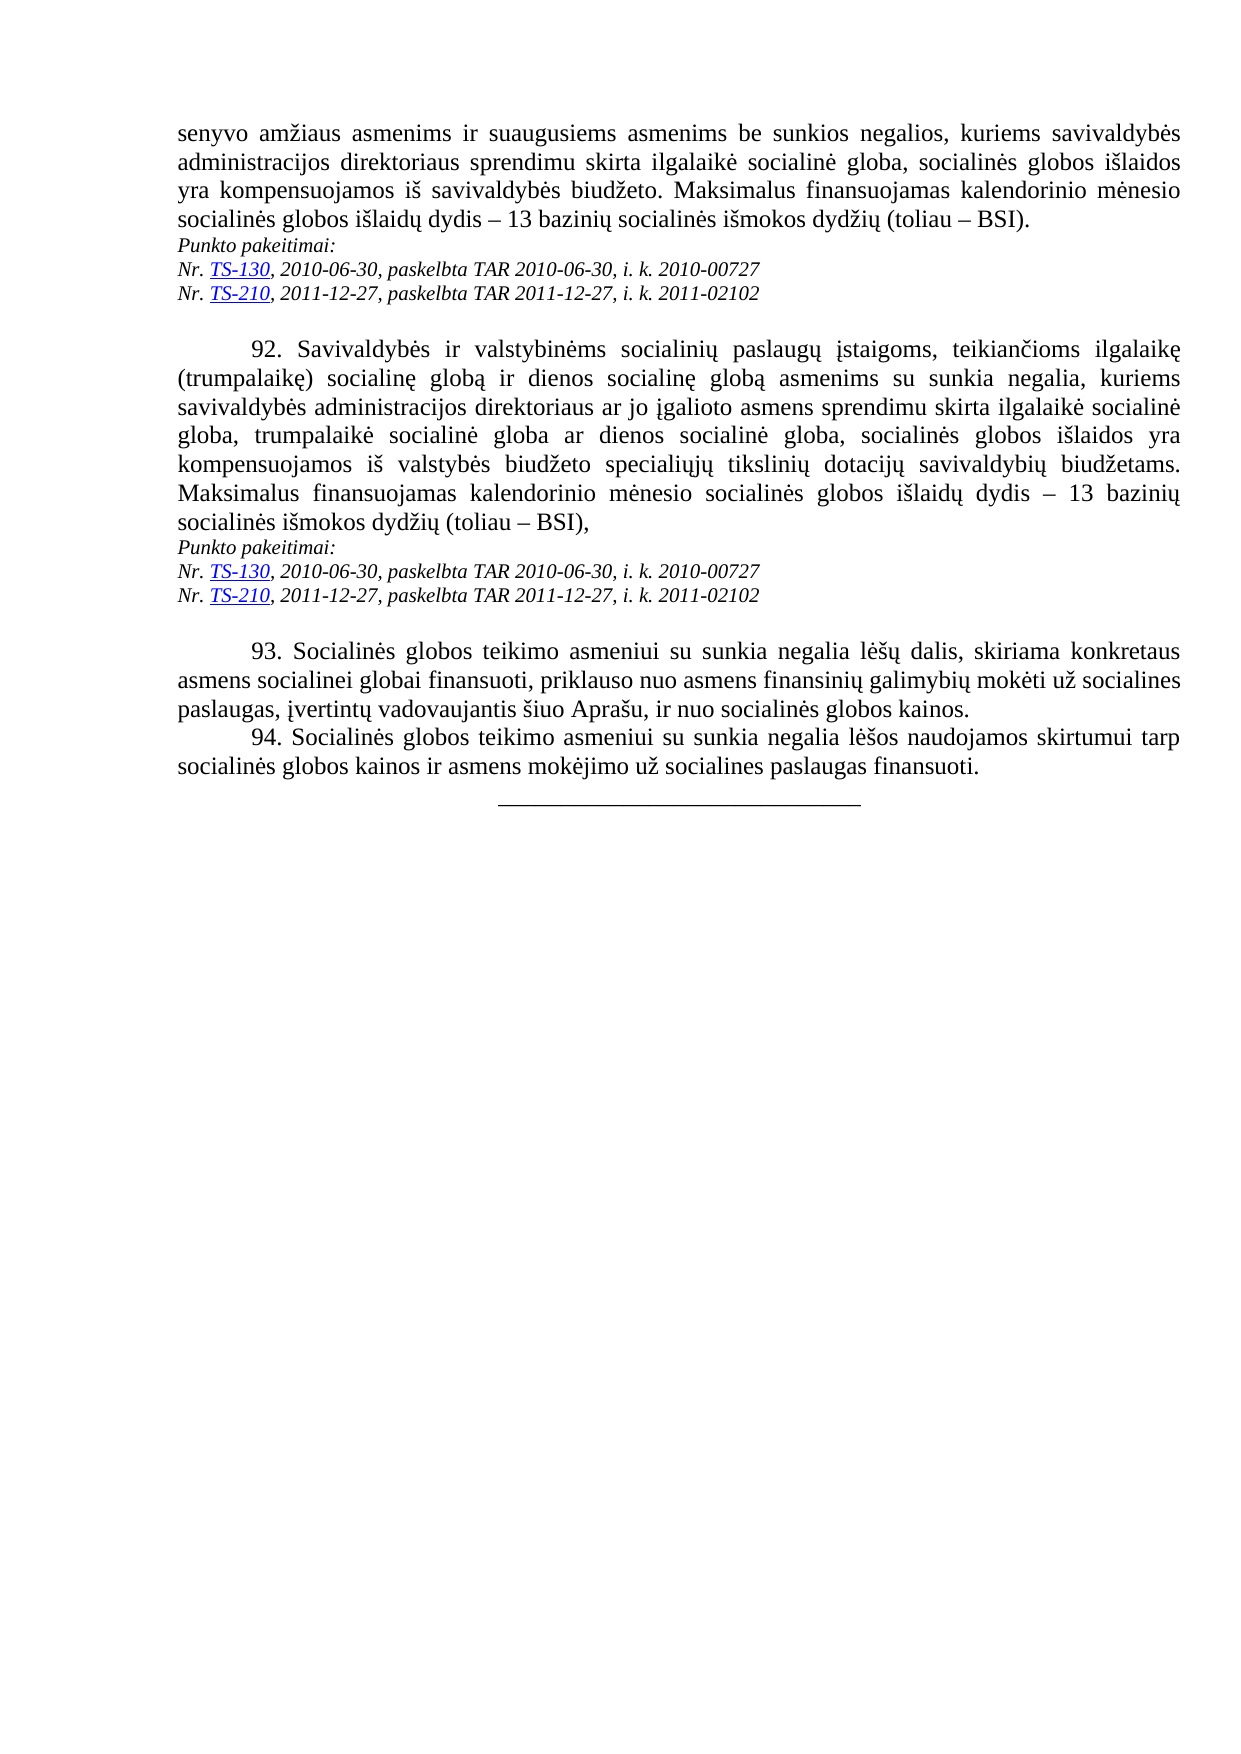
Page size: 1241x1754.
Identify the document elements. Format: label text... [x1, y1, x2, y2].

text senyvo amžiaus asmenims ir suaugusiems asmenims be sunkios negalios, kuriems savivaldybės administracijos direktoriaus sprendimu skirta ilgalaikė socialinė globa, socialinės globos išlaidos yra kompensuojamos iš savivaldybės biudžeto. Maksimalus finansuojamas kalendorinio mėnesio socialinės globos išlaidų dydis – 13 bazinių socialinės išmokos dydžių (toliau – BSI). [177, 118, 1181, 233]
text 94. Socialinės globos teikimo asmeniui su sunkia negalia lėšos naudojamos skirtumui tarp socialinės globos kainos ir asmens mokėjimo už socialines paslaugas finansuoti. [177, 722, 1181, 780]
text 93. Socialinės globos teikimo asmeniui su sunkia negalia lėšų dalis, skiriama konkretaus asmens socialinei globai finansuoti, priklauso nuo asmens finansinių galimybių mokėti už socialines paslaugas, įvertintų vadovaujantis šiuo Aprašu, ir nuo socialinės globos kainos. [177, 636, 1181, 722]
text Nr. TS-210, 2011-12-27, paskelbta TAR 2011-12-27, i. k. 2011-02102 [177, 583, 1181, 607]
text Nr. TS-130, 2010-06-30, paskelbta TAR 2010-06-30, i. k. 2010-00727 [177, 257, 1181, 281]
text Punkto pakeitimai: [177, 535, 1181, 559]
text _____________________________ [177, 780, 1181, 809]
text Nr. TS-130, 2010-06-30, paskelbta TAR 2010-06-30, i. k. 2010-00727 [177, 559, 1181, 583]
text Nr. TS-210, 2011-12-27, paskelbta TAR 2011-12-27, i. k. 2011-02102 [177, 281, 1181, 305]
text Punkto pakeitimai: [177, 233, 1181, 257]
text 92. Savivaldybės ir valstybinėms socialinių paslaugų įstaigoms, teikiančioms ilgalaikę (trumpalaikę) socialinę globą ir dienos socialinę globą asmenims su sunkia negalia, kuriems savivaldybės administracijos direktoriaus ar jo įgalioto asmens sprendimu skirta ilgalaikė socialinė globa, trumpalaikė socialinė globa ar dienos socialinė globa, socialinės globos išlaidos yra kompensuojamos iš valstybės biudžeto specialiųjų tikslinių dotacijų savivaldybių biudžetams. Maksimalus finansuojamas kalendorinio mėnesio socialinės globos išlaidų dydis – 13 bazinių socialinės išmokos dydžių (toliau – BSI), [177, 334, 1181, 535]
